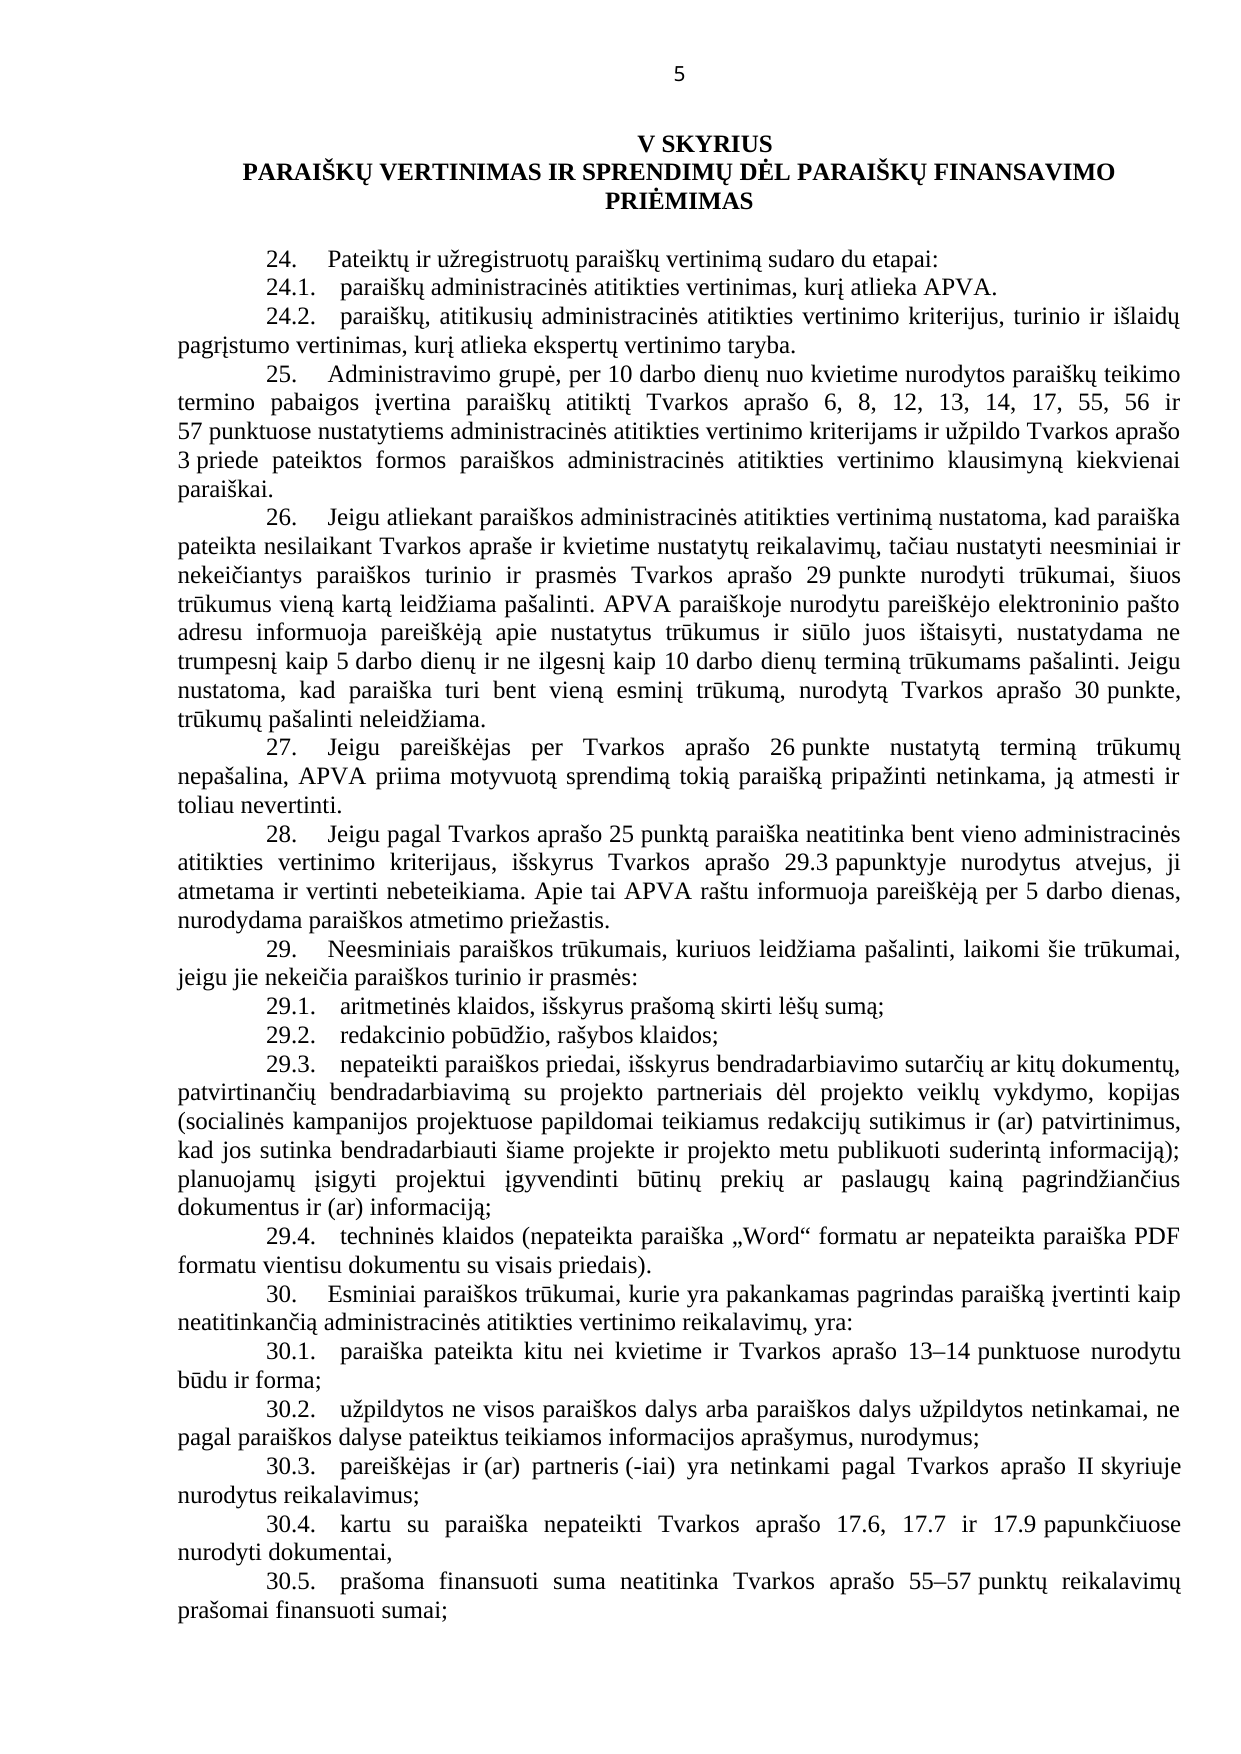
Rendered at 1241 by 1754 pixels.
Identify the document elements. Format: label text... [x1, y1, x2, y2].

text 25. Administravimo grupė, per 10 darbo dienų nuo kvietime nurodytos paraiškų teikimo termino pabaigos įvertina paraiškų atitiktį Tvarkos aprašo 6, 8, 12, 13, 14, 17, 55, 56 ir 57 punktuose nustatytiems administracinės atitikties vertinimo kriterijams ir užpildo Tvarkos aprašo 3 priede pateiktos formos paraiškos administracinės atitikties vertinimo klausimyną kiekvienai paraiškai. [177, 359, 1181, 502]
text 29.3. nepateikti paraiškos priedai, išskyrus bendradarbiavimo sutarčių ar kitų dokumentų, patvirtinančių bendradarbiavimą su projekto partneriais dėl projekto veiklų vykdymo, kopijas (socialinės kampanijos projektuose papildomai teikiamus redakcijų sutikimus ir (ar) patvirtinimus, kad jos sutinka bendradarbiauti šiame projekte ir projekto metu publikuoti suderintą informaciją); planuojamų įsigyti projektui įgyvendinti būtinų prekių ar paslaugų kainą pagrindžiančius dokumentus ir (ar) informaciją; [177, 1049, 1181, 1221]
text 24.2. paraiškų, atitikusių administracinės atitikties vertinimo kriterijus, turinio ir išlaidų pagrįstumo vertinimas, kurį atlieka ekspertų vertinimo taryba. [177, 301, 1181, 359]
text 27. Jeigu pareiškėjas per Tvarkos aprašo 26 punkte nustatytą terminą trūkumų nepašalina, APVA priima motyvuotą sprendimą tokią paraišką pripažinti netinkama, ją atmesti ir toliau nevertinti. [177, 732, 1181, 819]
text 30.1. paraiška pateikta kitu nei kvietime ir Tvarkos aprašo 13–14 punktuose nurodytu būdu ir forma; [177, 1336, 1181, 1394]
text 30.2. užpildytos ne visos paraiškos dalys arba paraiškos dalys užpildytos netinkamai, ne pagal paraiškos dalyse pateiktus teikiamos informacijos aprašymus, nurodymus; [177, 1394, 1181, 1451]
text 29.4. techninės klaidos (nepateikta paraiška „Word“ formatu ar nepateikta paraiška PDF formatu vientisu dokumentu su visais priedais). [177, 1221, 1181, 1279]
text 30.3. pareiškėjas ir (ar) partneris (-iai) yra netinkami pagal Tvarkos aprašo II skyriuje nurodytus reikalavimus; [177, 1451, 1181, 1509]
text 30.5. prašoma finansuoti suma neatitinka Tvarkos aprašo 55–57 punktų reikalavimų prašomai finansuoti sumai; [177, 1566, 1181, 1624]
text 24.1. paraiškų administracinės atitikties vertinimas, kurį atlieka APVA. [177, 272, 1181, 301]
text 30.4. kartu su paraiška nepateikti Tvarkos aprašo 17.6, 17.7 ir 17.9 papunkčiuose nurodyti dokumentai, [177, 1509, 1181, 1566]
text 24. Pateiktų ir užregistruotų paraiškų vertinimą sudaro du etapai: [177, 244, 1181, 272]
text PARAIŠKŲ VERTINIMAS IR SPRENDIMŲ DĖL PARAIŠKŲ FINANSAVIMO PRIĖMIMAS [177, 157, 1181, 215]
text 26. Jeigu atliekant paraiškos administracinės atitikties vertinimą nustatoma, kad paraiška pateikta nesilaikant Tvarkos apraše ir kvietime nustatytų reikalavimų, tačiau nustatyti neesminiai ir nekeičiantys paraiškos turinio ir prasmės Tvarkos aprašo 29 punkte nurodyti trūkumai, šiuos trūkumus vieną kartą leidžiama pašalinti. APVA paraiškoje nurodytu pareiškėjo elektroninio pašto adresu informuoja pareiškėją apie nustatytus trūkumus ir siūlo juos ištaisyti, nustatydama ne trumpesnį kaip 5 darbo dienų ir ne ilgesnį kaip 10 darbo dienų terminą trūkumams pašalinti. Jeigu nustatoma, kad paraiška turi bent vieną esminį trūkumą, nurodytą Tvarkos aprašo 30 punkte, trūkumų pašalinti neleidžiama. [177, 502, 1181, 732]
text 29.1. aritmetinės klaidos, išskyrus prašomą skirti lėšų sumą; [177, 991, 1181, 1020]
text V SKYRIUS [228, 129, 1181, 157]
text 28. Jeigu pagal Tvarkos aprašo 25 punktą paraiška neatitinka bent vieno administracinės atitikties vertinimo kriterijaus, išskyrus Tvarkos aprašo 29.3 papunktyje nurodytus atvejus, ji atmetama ir vertinti nebeteikiama. Apie tai APVA raštu informuoja pareiškėją per 5 darbo dienas, nurodydama paraiškos atmetimo priežastis. [177, 819, 1181, 934]
text 29. Neesminiais paraiškos trūkumais, kuriuos leidžiama pašalinti, laikomi šie trūkumai, jeigu jie nekeičia paraiškos turinio ir prasmės: [177, 934, 1181, 991]
text 30. Esminiai paraiškos trūkumai, kurie yra pakankamas pagrindas paraišką įvertinti kaip neatitinkančią administracinės atitikties vertinimo reikalavimų, yra: [177, 1279, 1181, 1336]
text 29.2. redakcinio pobūdžio, rašybos klaidos; [177, 1020, 1181, 1049]
